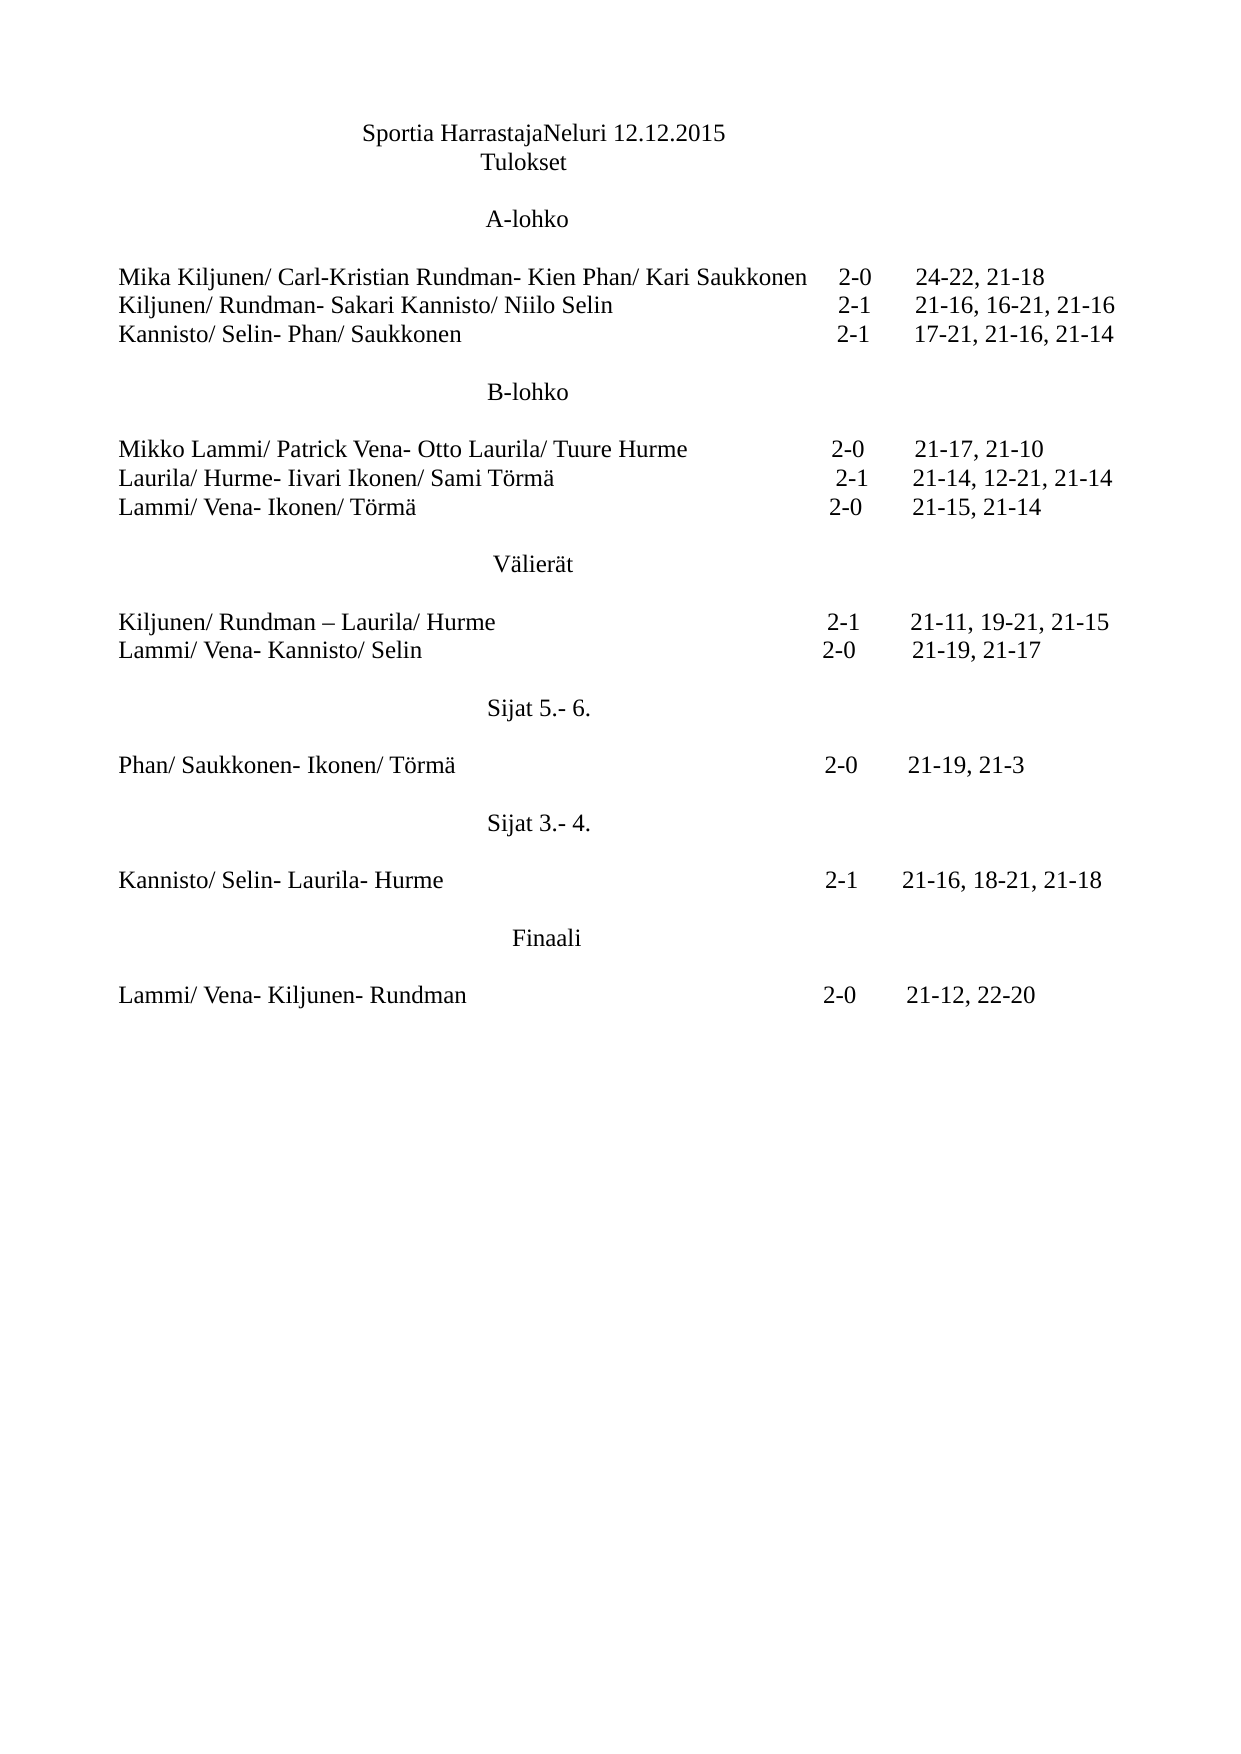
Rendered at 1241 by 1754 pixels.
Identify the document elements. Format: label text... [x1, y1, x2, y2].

text Sportia HarrastajaNeluri 12.12.2015 [118, 118, 1122, 147]
text Välierät [118, 549, 1122, 578]
text Kannisto/ Selin- Phan/ Saukkonen 2-1 17-21, 21-16, 21-14 [118, 319, 1122, 348]
text Kannisto/ Selin- Laurila- Hurme 2-1 21-16, 18-21, 21-18 [118, 866, 1122, 894]
text Lammi/ Vena- Kannisto/ Selin 2-0 21-19, 21-17 [118, 636, 1122, 664]
text Tulokset [118, 147, 1122, 176]
text Laurila/ Hurme- Iivari Ikonen/ Sami Törmä 2-1 21-14, 12-21, 21-14 [118, 463, 1122, 492]
text Mika Kiljunen/ Carl-Kristian Rundman- Kien Phan/ Kari Saukkonen 2-0 24-22, 21-18 [118, 262, 1122, 291]
text Mikko Lammi/ Patrick Vena- Otto Laurila/ Tuure Hurme 2-0 21-17, 21-10 [118, 434, 1122, 463]
text Kiljunen/ Rundman- Sakari Kannisto/ Niilo Selin 2-1 21-16, 16-21, 21-16 [118, 291, 1122, 319]
text A-lohko [118, 204, 1122, 233]
text Kiljunen/ Rundman – Laurila/ Hurme 2-1 21-11, 19-21, 21-15 [118, 607, 1122, 636]
text Sijat 3.- 4. [118, 808, 1122, 837]
text Phan/ Saukkonen- Ikonen/ Törmä 2-0 21-19, 21-3 [118, 751, 1122, 779]
text Finaali [118, 923, 1122, 952]
text B-lohko [118, 377, 1122, 406]
text Lammi/ Vena- Kiljunen- Rundman 2-0 21-12, 22-20 [118, 981, 1122, 1009]
text Lammi/ Vena- Ikonen/ Törmä 2-0 21-15, 21-14 [118, 492, 1122, 521]
text Sijat 5.- 6. [118, 693, 1122, 722]
